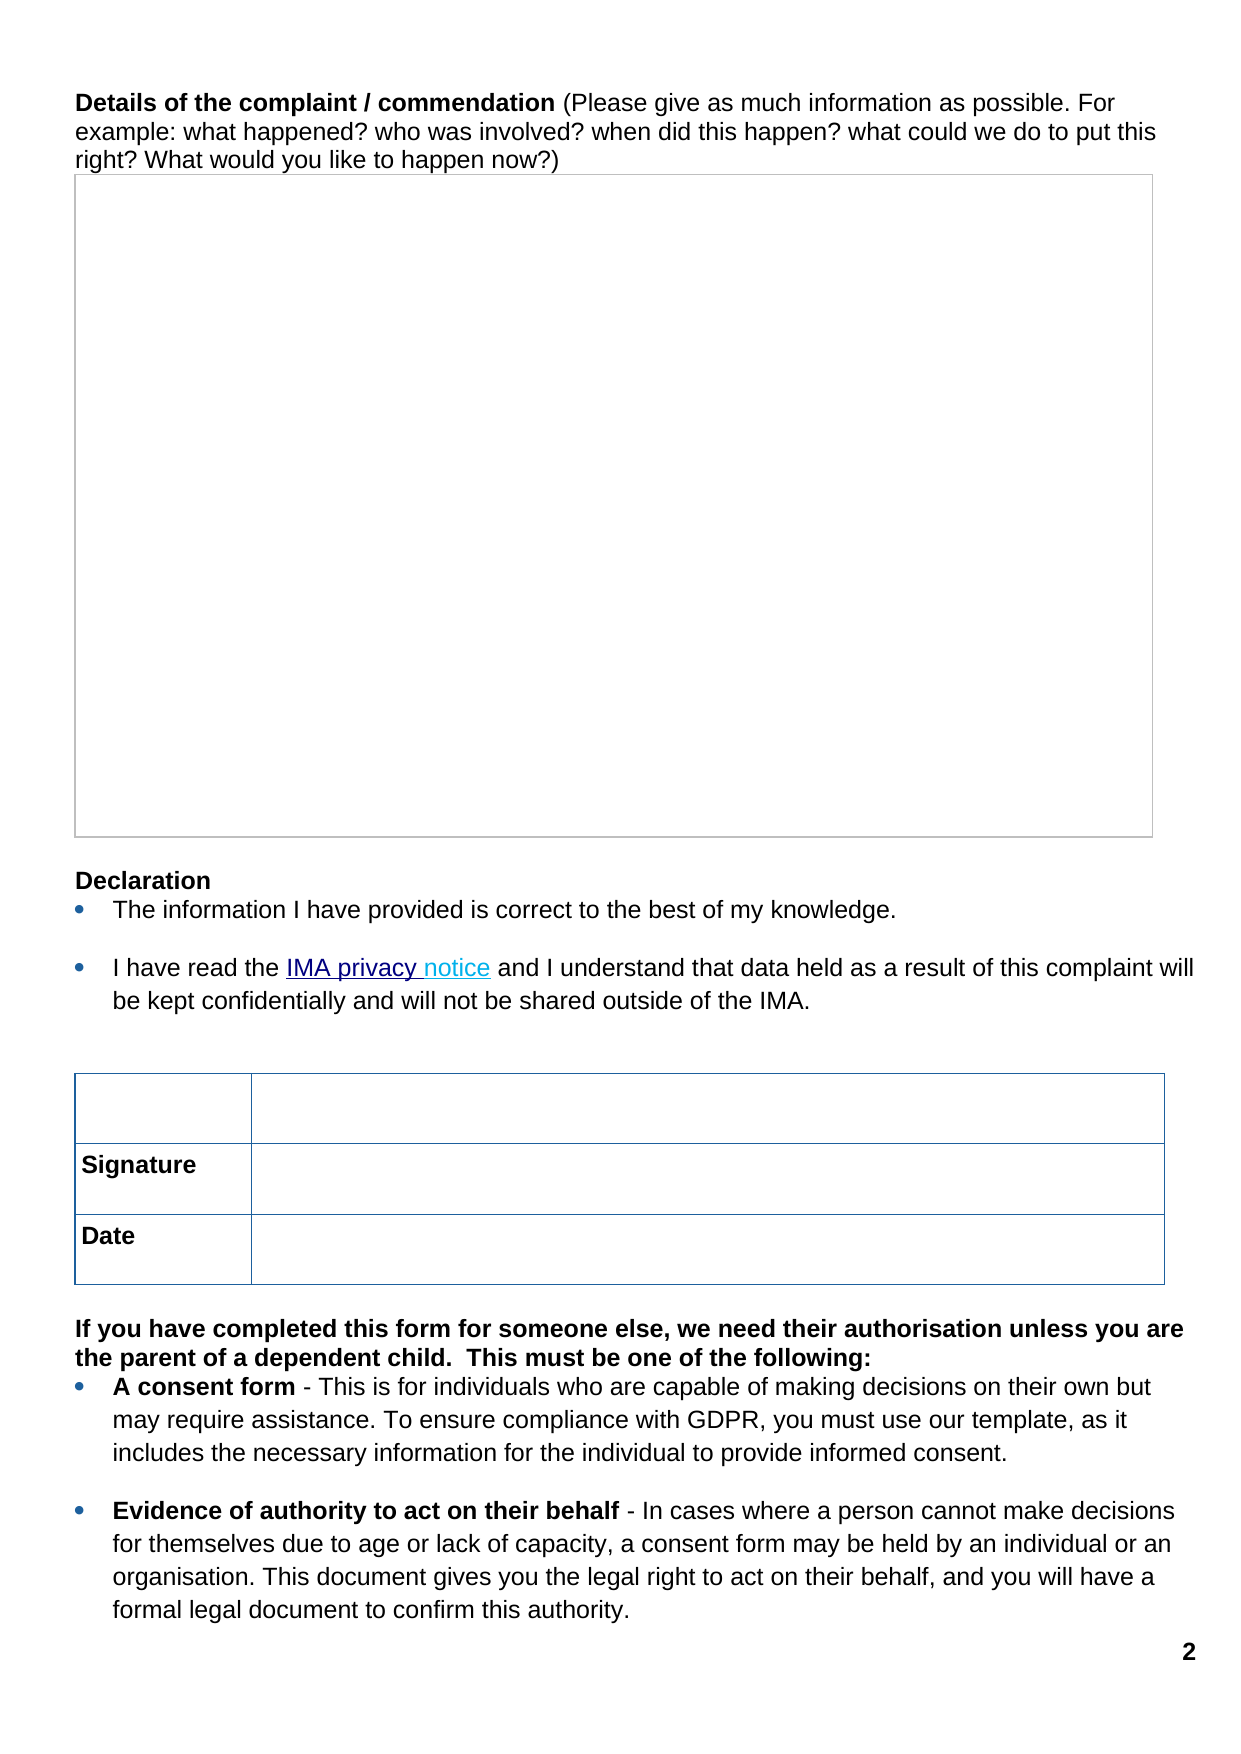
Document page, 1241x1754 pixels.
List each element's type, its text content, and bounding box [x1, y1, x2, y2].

list The information I have provided is correct to the best of my knowledge. [75, 895, 1196, 924]
list Evidence of authority to act on their behalf - In cases where a person cannot make decisions for themselves due to age or lack of capacity, a consent form may be held by an individual or an organisation. This document gives you the legal right to act on their behalf, and you will have a formal legal document to confirm this authority. [75, 1496, 1196, 1623]
list I have read the IMA privacy notice and I understand that data held as a result of this complaint will be kept confidentially and will not be shared outside of the IMA. [75, 953, 1196, 1015]
text Details of the complaint / commendation (Please give as much information as possible. For example: what happened? who was involved? when did this happen? what could we do to put this right? What would you like to happen now?) [75, 88, 1196, 174]
text If you have completed this form for someone else, we need their authorisation unless you are the parent of a dependent child. This must be one of the following: [75, 1314, 1196, 1371]
table_cell Date [76, 1215, 251, 1284]
table_cell [252, 1144, 1164, 1214]
table_cell Signature [76, 1144, 251, 1214]
table_header Name [76, 1074, 251, 1143]
text Declaration [75, 866, 1196, 895]
table_header [76, 175, 1152, 836]
list A consent form - This is for individuals who are capable of making decisions on their own but may require assistance. To ensure compliance with GDPR, you must use our template, as it includes the necessary information for the individual to provide informed consent. [75, 1371, 1196, 1466]
table_cell [252, 1215, 1164, 1284]
table_header [252, 1074, 1164, 1143]
